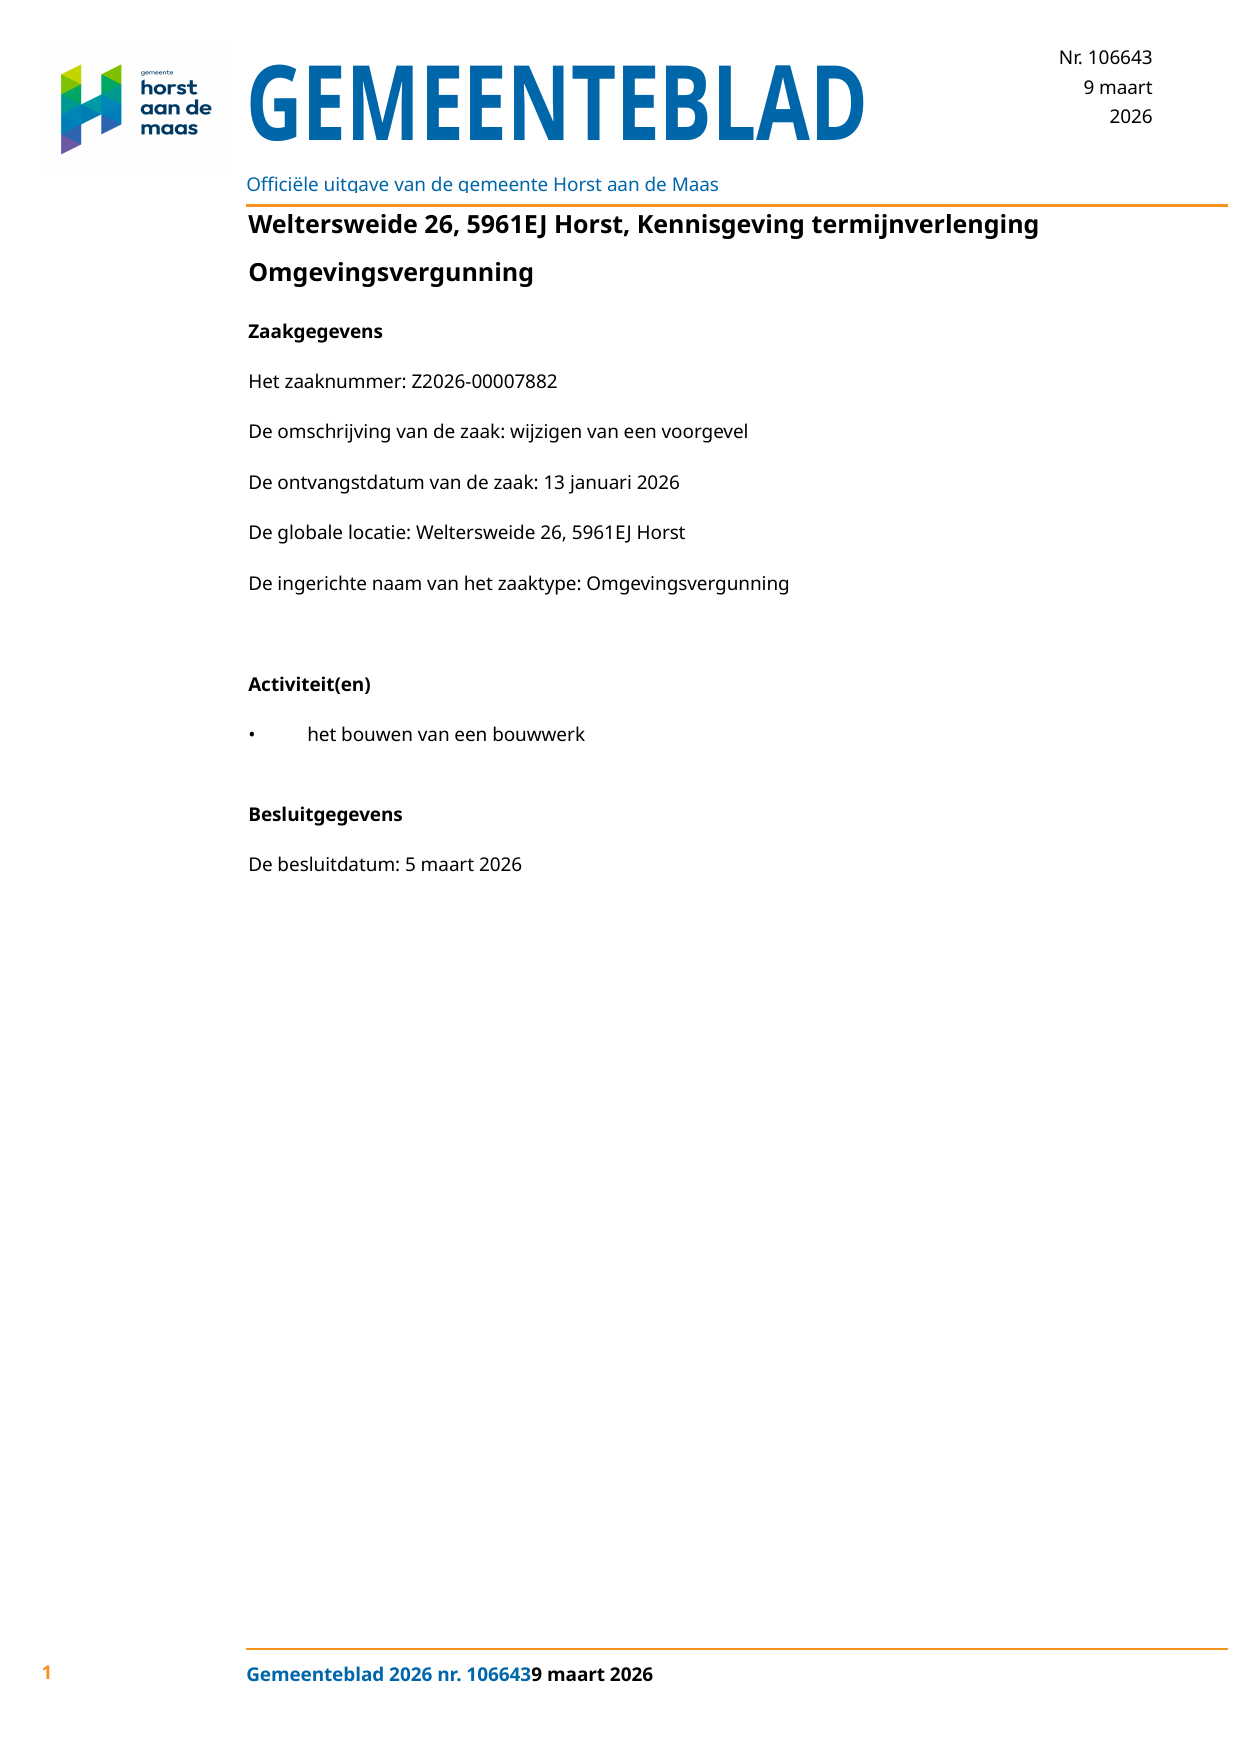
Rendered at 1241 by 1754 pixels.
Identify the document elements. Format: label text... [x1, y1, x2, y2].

text Zaakgegevens [248, 318, 1152, 344]
picture [41, 47, 231, 172]
text De ontvangstdatum van de zaak: 13 januari 2026 [248, 469, 1152, 495]
text De globale locatie: Weltersweide 26, 5961EJ Horst [248, 519, 1152, 545]
text Weltersweide 26, 5961EJ Horst, Kennisgeving termijnverlenging Omgevingsvergunning [248, 207, 1152, 288]
text De besluitdatum: 5 maart 2026 [248, 852, 1152, 877]
text De ingerichte naam van het zaaktype: Omgevingsvergunning [248, 570, 1152, 596]
text Het zaaknummer: Z2026-00007882 [248, 368, 1152, 394]
list het bouwen van een bouwwerk [248, 721, 1152, 747]
text Besluitgegevens [248, 801, 1152, 827]
text De omschrijving van de zaak: wijzigen van een voorgevel [248, 419, 1152, 444]
text Activiteit(en) [248, 671, 1152, 697]
